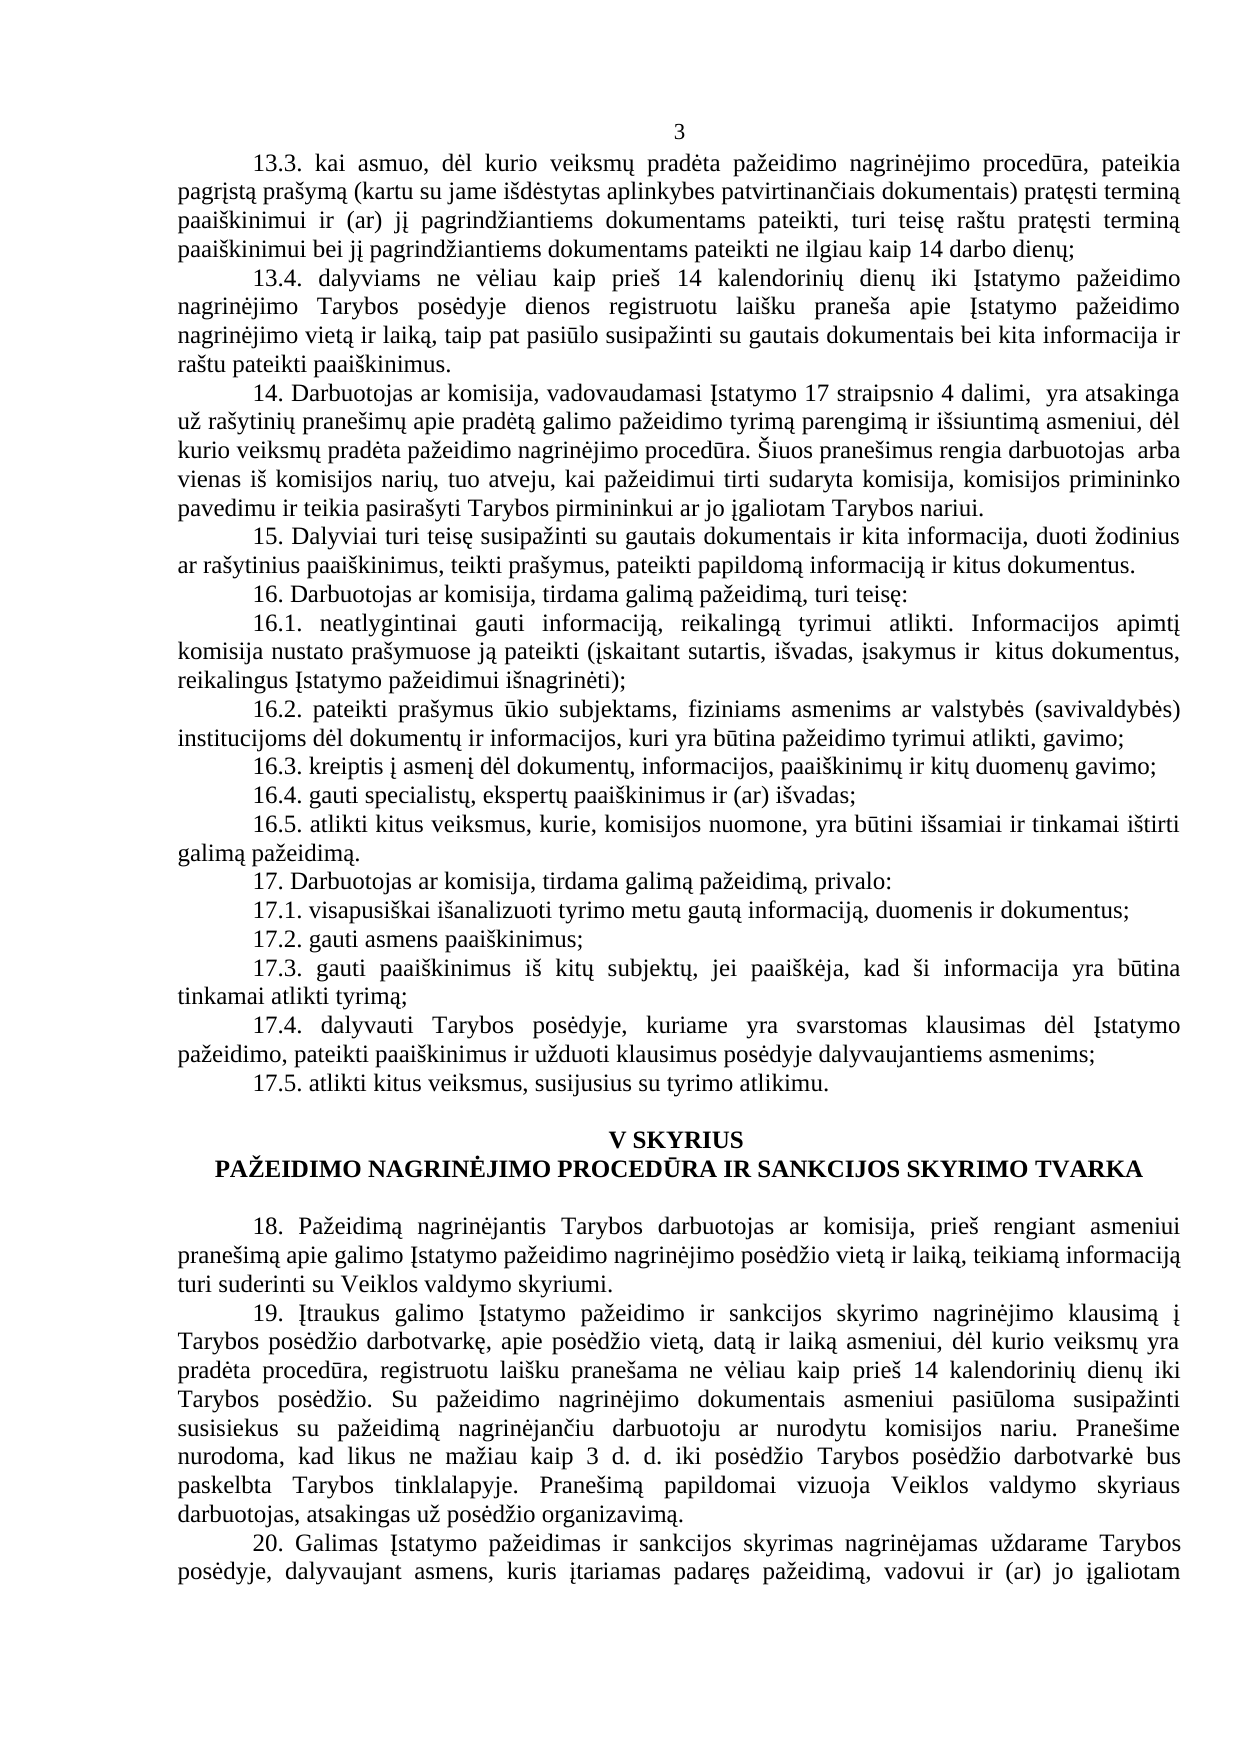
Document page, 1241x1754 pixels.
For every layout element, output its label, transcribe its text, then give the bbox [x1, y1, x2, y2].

text 16.5. atlikti kitus veiksmus, kurie, komisijos nuomone, yra būtini išsamiai ir tinkamai ištirti galimą pažeidimą. [177, 809, 1181, 866]
text 18. Pažeidimą nagrinėjantis Tarybos darbuotojas ar komisija, prieš rengiant asmeniui pranešimą apie galimo Įstatymo pažeidimo nagrinėjimo posėdžio vietą ir laiką, teikiamą informaciją turi suderinti su Veiklos valdymo skyriumi. [177, 1211, 1181, 1298]
text 17. Darbuotojas ar komisija, tirdama galimą pažeidimą, privalo: [177, 866, 1181, 895]
text 17.5. atlikti kitus veiksmus, susijusius su tyrimo atlikimu. [177, 1068, 1181, 1096]
text 20. Galimas Įstatymo pažeidimas ir sankcijos skyrimas nagrinėjamas uždarame Tarybos posėdyje, dalyvaujant asmens, kuris įtariamas padaręs pažeidimą, vadovui ir (ar) jo įgaliotam [177, 1528, 1181, 1585]
text 17.1. visapusiškai išanalizuoti tyrimo metu gautą informaciją, duomenis ir dokumentus; [177, 895, 1181, 924]
text 14. Darbuotojas ar komisija, vadovaudamasi Įstatymo 17 straipsnio 4 dalimi, yra atsakinga už rašytinių pranešimų apie pradėtą galimo pažeidimo tyrimą parengimą ir išsiuntimą asmeniui, dėl kurio veiksmų pradėta pažeidimo nagrinėjimo procedūra. Šiuos pranešimus rengia darbuotojas arba vienas iš komisijos narių, tuo atveju, kai pažeidimui tirti sudaryta komisija, komisijos primininko pavedimu ir teikia pasirašyti Tarybos pirmininkui ar jo įgaliotam Tarybos nariui. [177, 378, 1181, 521]
text 16.4. gauti specialistų, ekspertų paaiškinimus ir (ar) išvadas; [177, 780, 1181, 809]
text 16. Darbuotojas ar komisija, tirdama galimą pažeidimą, turi teisę: [177, 579, 1181, 608]
text 17.4. dalyvauti Tarybos posėdyje, kuriame yra svarstomas klausimas dėl Įstatymo pažeidimo, pateikti paaiškinimus ir užduoti klausimus posėdyje dalyvaujantiems asmenims; [177, 1010, 1181, 1068]
text 16.3. kreiptis į asmenį dėl dokumentų, informacijos, paaiškinimų ir kitų duomenų gavimo; [177, 751, 1181, 780]
text 16.1. neatlygintinai gauti informaciją, reikalingą tyrimui atlikti. Informacijos apimtį komisija nustato prašymuose ją pateikti (įskaitant sutartis, išvadas, įsakymus ir kitus dokumentus, reikalingus Įstatymo pažeidimui išnagrinėti); [177, 608, 1181, 694]
text 17.3. gauti paaiškinimus iš kitų subjektų, jei paaiškėja, kad ši informacija yra būtina tinkamai atlikti tyrimą; [177, 953, 1181, 1010]
text 16.2. pateikti prašymus ūkio subjektams, fiziniams asmenims ar valstybės (savivaldybės) institucijoms dėl dokumentų ir informacijos, kuri yra būtina pažeidimo tyrimui atlikti, gavimo; [177, 694, 1181, 751]
text 19. Įtraukus galimo Įstatymo pažeidimo ir sankcijos skyrimo nagrinėjimo klausimą į Tarybos posėdžio darbotvarkę, apie posėdžio vietą, datą ir laiką asmeniui, dėl kurio veiksmų yra pradėta procedūra, registruotu laišku pranešama ne vėliau kaip prieš 14 kalendorinių dienų iki Tarybos posėdžio. Su pažeidimo nagrinėjimo dokumentais asmeniui pasiūloma susipažinti susisiekus su pažeidimą nagrinėjančiu darbuotoju ar nurodytu komisijos nariu. Pranešime nurodoma, kad likus ne mažiau kaip 3 d. d. iki posėdžio Tarybos posėdžio darbotvarkė bus paskelbta Tarybos tinklalapyje. Pranešimą papildomai vizuoja Veiklos valdymo skyriaus darbuotojas, atsakingas už posėdžio organizavimą. [177, 1298, 1181, 1528]
text 15. Dalyviai turi teisę susipažinti su gautais dokumentais ir kita informacija, duoti žodinius ar rašytinius paaiškinimus, teikti prašymus, pateikti papildomą informaciją ir kitus dokumentus. [177, 521, 1181, 579]
text PAŽEIDIMO NAGRINĖJIMO PROCEDŪRA IR SANKCIJOS SKYRIMO TVARKA [177, 1154, 1181, 1183]
text 13.4. dalyviams ne vėliau kaip prieš 14 kalendorinių dienų iki Įstatymo pažeidimo nagrinėjimo Tarybos posėdyje dienos registruotu laišku praneša apie Įstatymo pažeidimo nagrinėjimo vietą ir laiką, taip pat pasiūlo susipažinti su gautais dokumentais bei kita informacija ir raštu pateikti paaiškinimus. [177, 263, 1181, 378]
text 13.3. kai asmuo, dėl kurio veiksmų pradėta pažeidimo nagrinėjimo procedūra, pateikia pagrįstą prašymą (kartu su jame išdėstytas aplinkybes patvirtinančiais dokumentais) pratęsti terminą paaiškinimui ir (ar) jį pagrindžiantiems dokumentams pateikti, turi teisę raštu pratęsti terminą paaiškinimui bei jį pagrindžiantiems dokumentams pateikti ne ilgiau kaip 14 darbo dienų; [177, 148, 1181, 263]
text V SKYRIUS [177, 1125, 1181, 1154]
text 17.2. gauti asmens paaiškinimus; [177, 924, 1181, 953]
